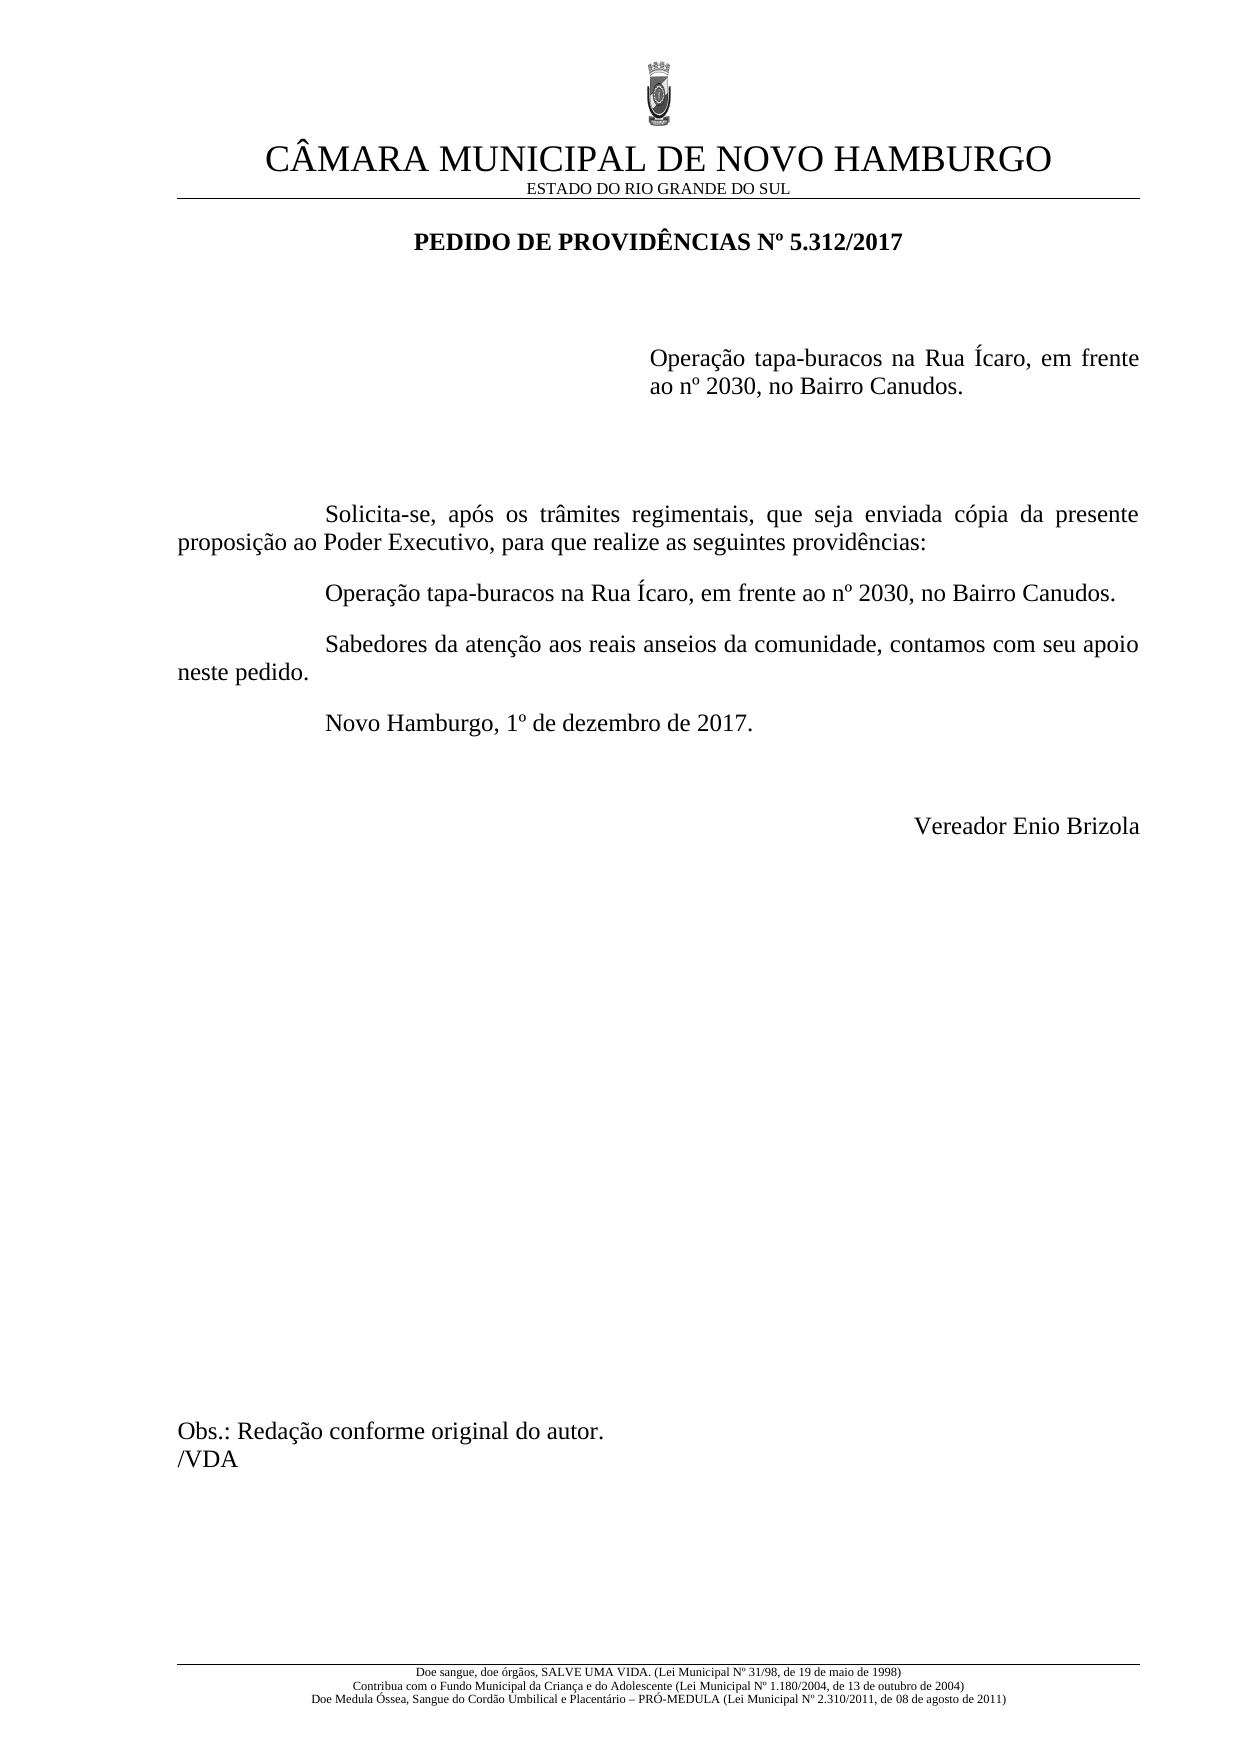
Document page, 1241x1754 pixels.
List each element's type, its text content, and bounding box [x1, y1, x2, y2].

text /VDA [177, 1445, 1140, 1473]
text Novo Hamburgo, 1º de dezembro de 2017. [177, 709, 1140, 737]
text Vereador Enio Brizola [177, 812, 1140, 840]
text Operação tapa-buracos na Rua Ícaro, em frente ao nº 2030, no Bairro Canudos. [177, 579, 1140, 607]
text PEDIDO DE PROVIDÊNCIAS Nº 5.312/2017 [177, 228, 1140, 256]
text Solicita-se, após os trâmites regimentais, que seja enviada cópia da presente proposição ao Poder Executivo, para que realize as seguintes providências: [177, 500, 1140, 556]
text Obs.: Redação conforme original do autor. [177, 1417, 1140, 1445]
text Operação tapa-buracos na Rua Ícaro, em frente ao nº 2030, no Bairro Canudos. [649, 344, 1140, 400]
text Sabedores da atenção aos reais anseios da comunidade, contamos com seu apoio neste pedido. [177, 631, 1140, 686]
